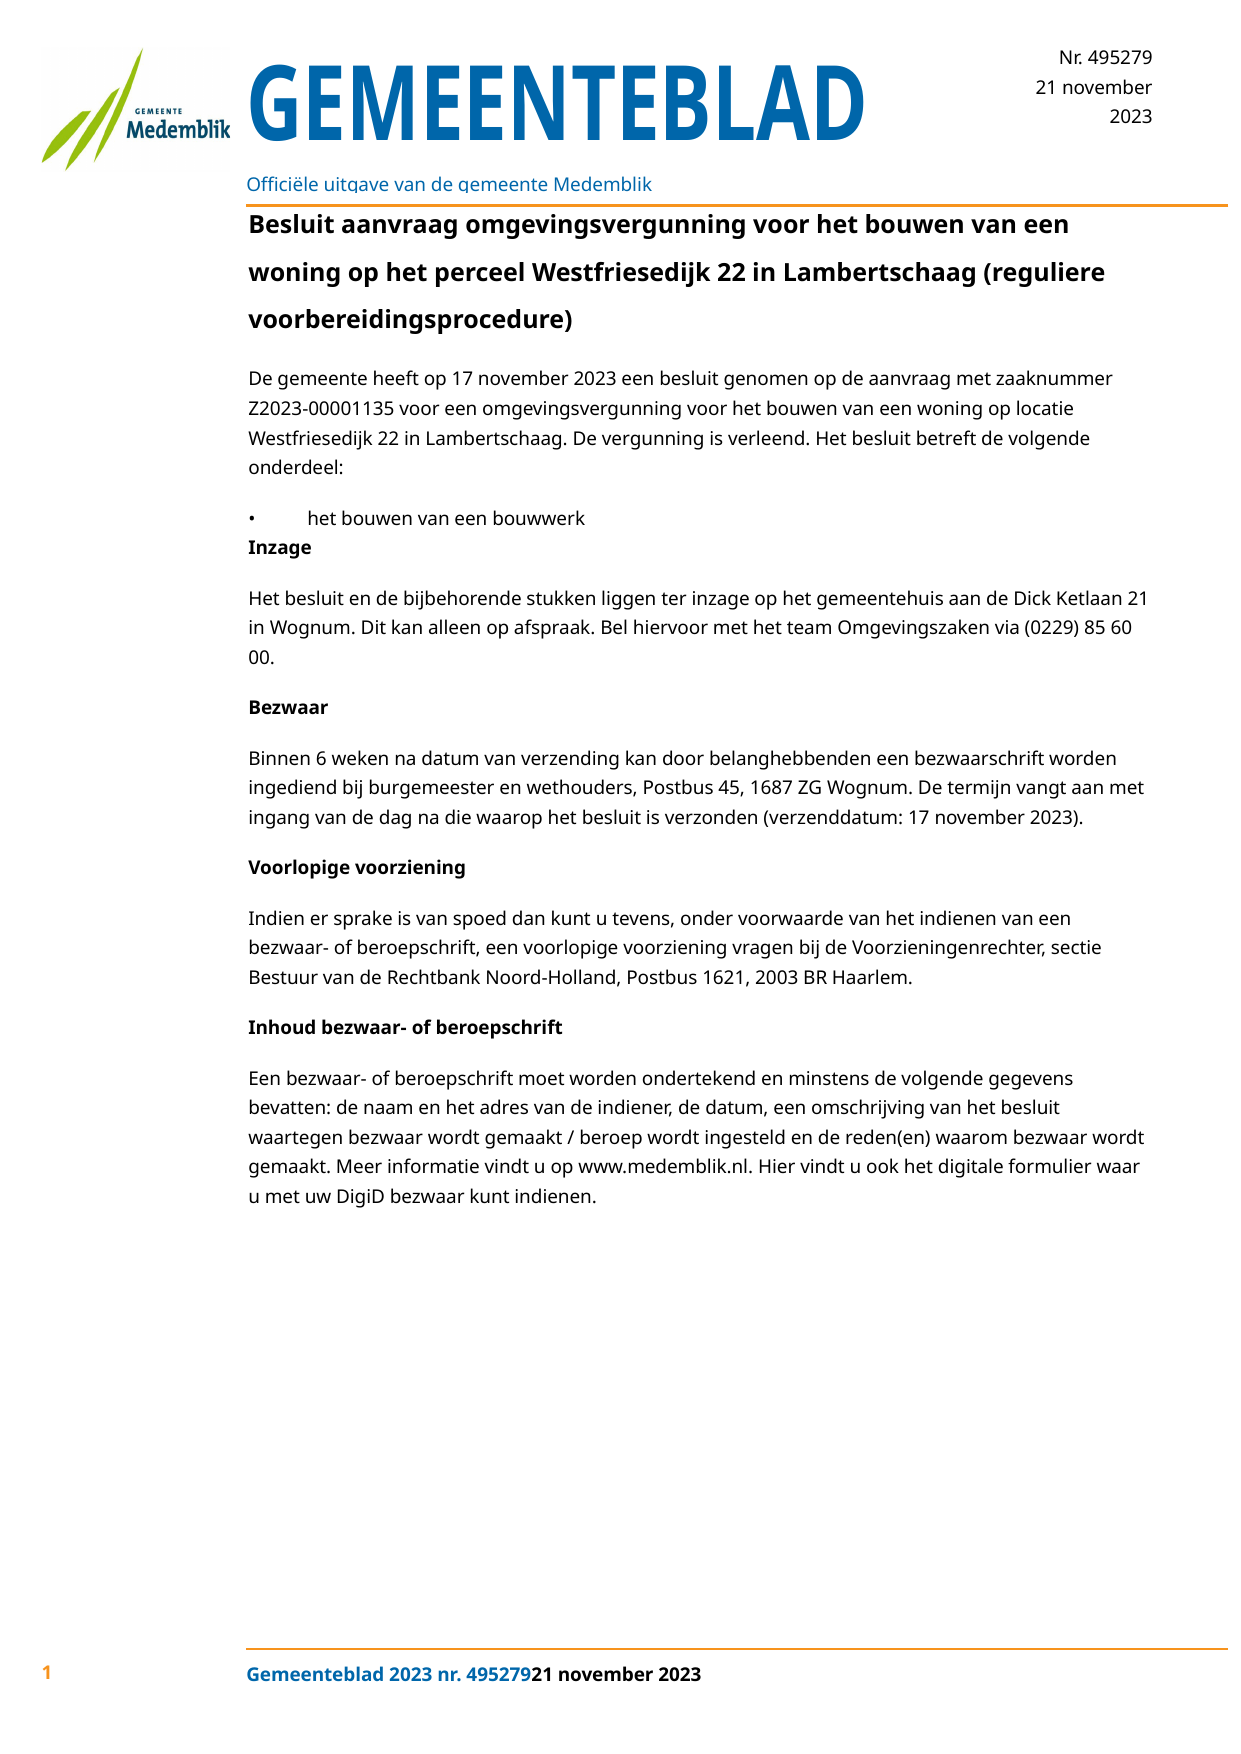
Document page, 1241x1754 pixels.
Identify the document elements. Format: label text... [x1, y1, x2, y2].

text Indien er sprake is van spoed dan kunt u tevens, onder voorwaarde van het indienen van een bezwaar- of beroepschrift, een voorlopige voorziening vragen bij de Voorzieningenrechter, sectie Bestuur van de Rechtbank Noord-Holland, Postbus 1621, 2003 BR Haarlem. [248, 905, 1152, 989]
text Bezwaar [248, 694, 1152, 720]
list het bouwen van een bouwwerk [248, 505, 1152, 530]
text Inhoud bezwaar- of beroepschrift [248, 1014, 1152, 1040]
text Voorlopige voorziening [248, 854, 1152, 880]
text De gemeente heeft op 17 november 2023 een besluit genomen op de aanvraag met zaaknummer Z2023-00001135 voor een omgevingsvergunning voor het bouwen van een woning op locatie Westfriesedijk 22 in Lambertschaag. De vergunning is verleend. Het besluit betreft de volgende onderdeel: [248, 366, 1152, 480]
text Een bezwaar- of beroepschrift moet worden ondertekend en minstens de volgende gegevens bevatten: de naam en het adres van de indiener, de datum, een omschrijving van het besluit waartegen bezwaar wordt gemaakt / beroep wordt ingesteld en de reden(en) waarom bezwaar wordt gemaakt. Meer informatie vindt u op www.medemblik.nl. Hier vindt u ook het digitale formulier waar u met uw DigiD bezwaar kunt indienen. [248, 1065, 1152, 1209]
text Het besluit en de bijbehorende stukken liggen ter inzage op het gemeentehuis aan de Dick Ketlaan 21 in Wognum. Dit kan alleen op afspraak. Bel hiervoor met het team Omgevingszaken via (0229) 85 60 00. [248, 585, 1152, 669]
text Besluit aanvraag omgevingsvergunning voor het bouwen van een woning op het perceel Westfriesedijk 22 in Lambertschaag (reguliere voorbereidingsprocedure) [248, 207, 1152, 336]
text Binnen 6 weken na datum van verzending kan door belanghebbenden een bezwaarschrift worden ingediend bij burgemeester en wethouders, Postbus 45, 1687 ZG Wognum. De termijn vangt aan met ingang van de dag na die waarop het besluit is verzonden (verzenddatum: 17 november 2023). [248, 745, 1152, 829]
picture [41, 47, 231, 172]
text Inzage [248, 534, 1152, 560]
